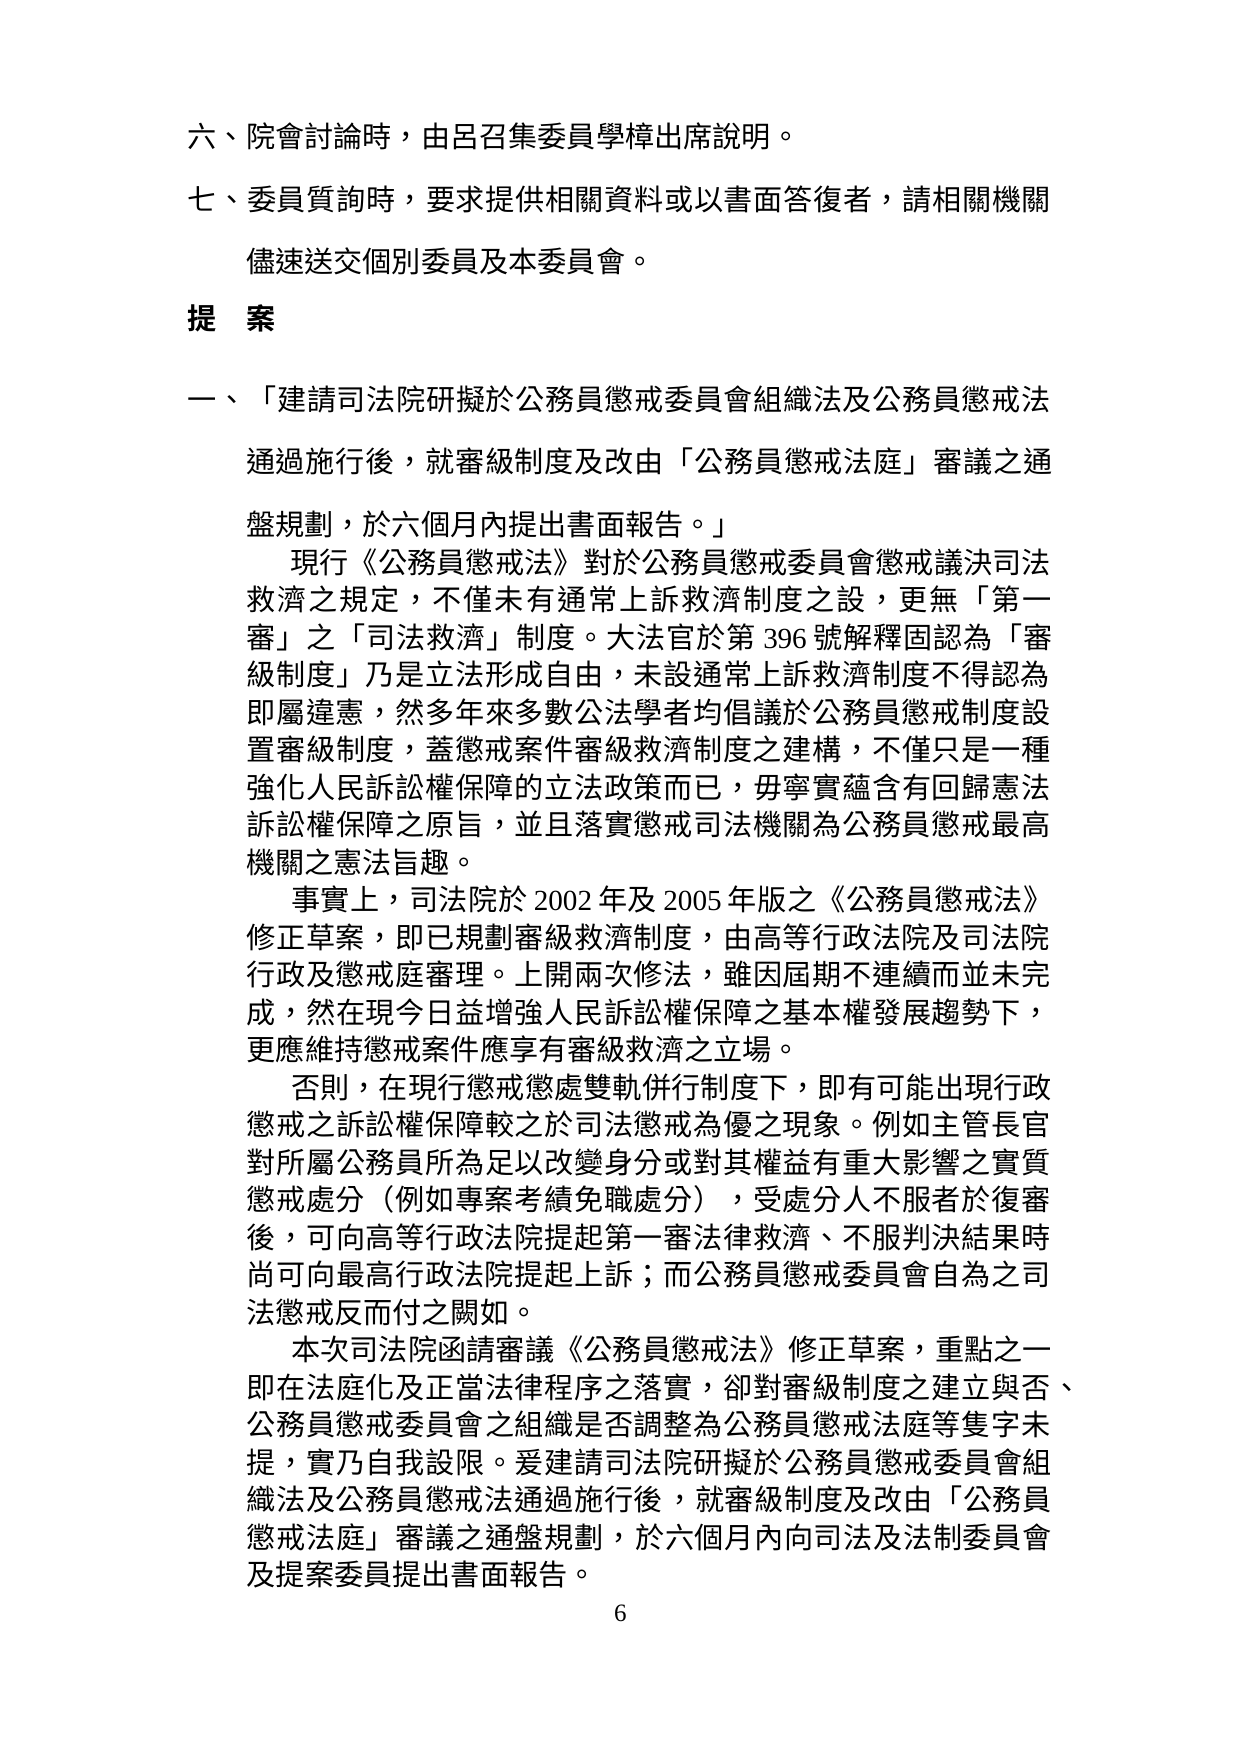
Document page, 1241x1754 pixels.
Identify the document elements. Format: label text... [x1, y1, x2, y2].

text 提 案 [188, 299, 1053, 337]
text 本次司法院函請審議《公務員懲戒法》修正草案，重點之一即在法庭化及正當法律程序之落實，卻對審級制度之建立與否、公務員懲戒委員會之組織是否調整為公務員懲戒法庭等隻字未提，實乃自我設限。爰建請司法院研擬於公務員懲戒委員會組織法及公務員懲戒法通過施行後，就審級制度及改由「公務員懲戒法庭」審議之通盤規劃，於六個月內向司法及法制委員會及提案委員提出書面報告。 [246, 1331, 1053, 1593]
text 事實上，司法院於2002年及2005年版之《公務員懲戒法》修正草案，即已規劃審級救濟制度，由高等行政法院及司法院行政及懲戒庭審理。上開兩次修法，雖因屆期不連續而並未完成，然在現今日益增強人民訴訟權保障之基本權發展趨勢下，更應維持懲戒案件應享有審級救濟之立場。 [246, 881, 1053, 1068]
text 否則，在現行懲戒懲處雙軌併行制度下，即有可能出現行政懲戒之訴訟權保障較之於司法懲戒為優之現象。例如主管長官對所屬公務員所為足以改變身分或對其權益有重大影響之實質懲戒處分（例如專案考績免職處分），受處分人不服者於復審後，可向高等行政法院提起第一審法律救濟、不服判決結果時尚可向最高行政法院提起上訴；而公務員懲戒委員會自為之司法懲戒反而付之闕如。 [246, 1068, 1053, 1331]
text 七、委員質詢時，要求提供相關資料或以書面答復者，請相關機關儘速送交個別委員及本委員會。 [187, 156, 1053, 281]
text 現行《公務員懲戒法》對於公務員懲戒委員會懲戒議決司法救濟之規定，不僅未有通常上訴救濟制度之設，更無「第一審」之「司法救濟」制度。大法官於第396號解釋固認為「審級制度」乃是立法形成自由，未設通常上訴救濟制度不得認為即屬違憲，然多年來多數公法學者均倡議於公務員懲戒制度設置審級制度，蓋懲戒案件審級救濟制度之建構，不僅只是一種強化人民訴訟權保障的立法政策而已，毋寧實蘊含有回歸憲法訴訟權保障之原旨，並且落實懲戒司法機關為公務員懲戒最高機關之憲法旨趣。 [246, 543, 1053, 881]
text 六、院會討論時，由呂召集委員學樟出席說明。 [187, 93, 1053, 156]
text 一、「建請司法院研擬於公務員懲戒委員會組織法及公務員懲戒法通過施行後，就審級制度及改由「公務員懲戒法庭」審議之通盤規劃，於六個月內提出書面報告。」 [187, 356, 1053, 543]
